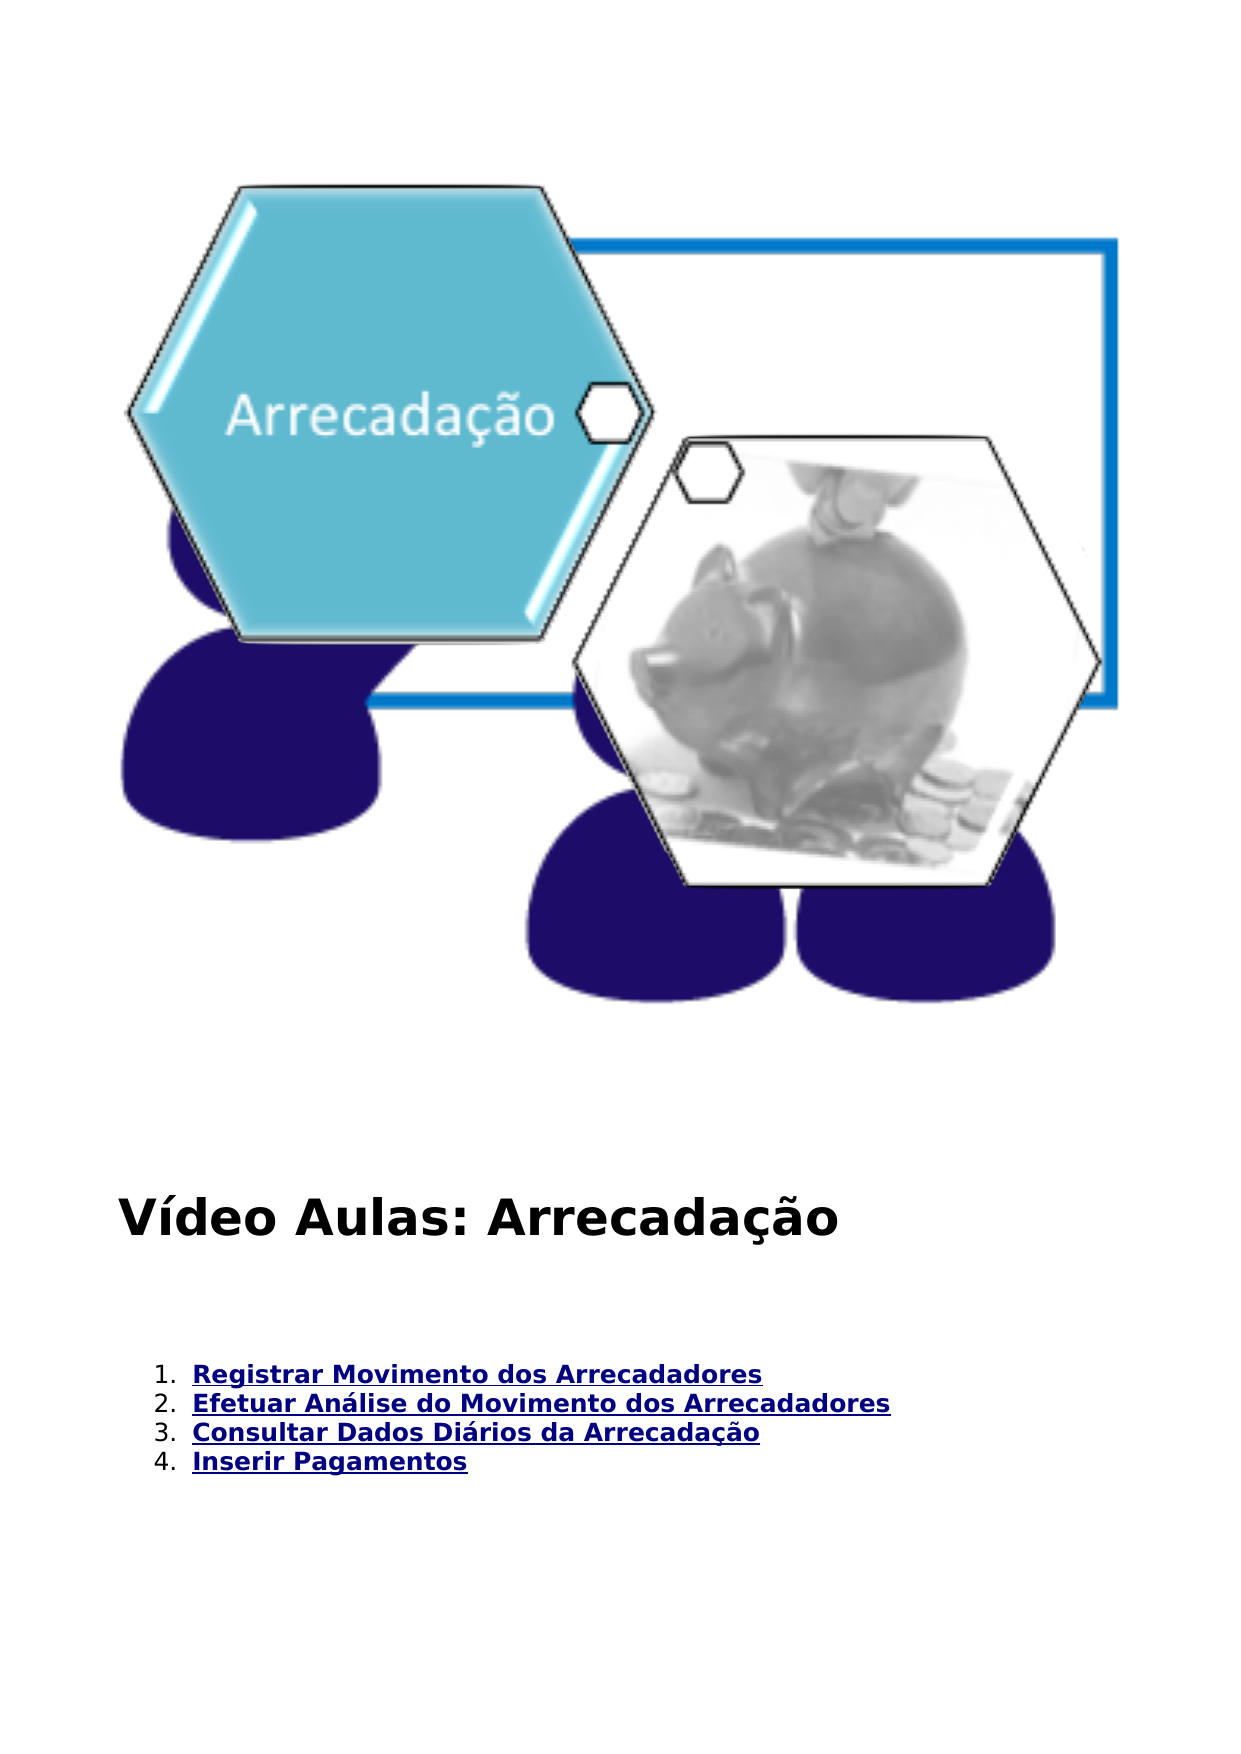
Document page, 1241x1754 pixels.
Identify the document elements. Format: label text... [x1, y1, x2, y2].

subtitle Vídeo Aulas: Arrecadação [118, 1189, 1122, 1247]
picture [118, 118, 1123, 1122]
list Efetuar Análise do Movimento dos Arrecadadores [177, 1389, 1122, 1418]
list Consultar Dados Diários da Arrecadação [177, 1418, 1122, 1447]
list Registrar Movimento dos Arrecadadores [177, 1360, 1122, 1389]
list Inserir Pagamentos [177, 1447, 1122, 1476]
